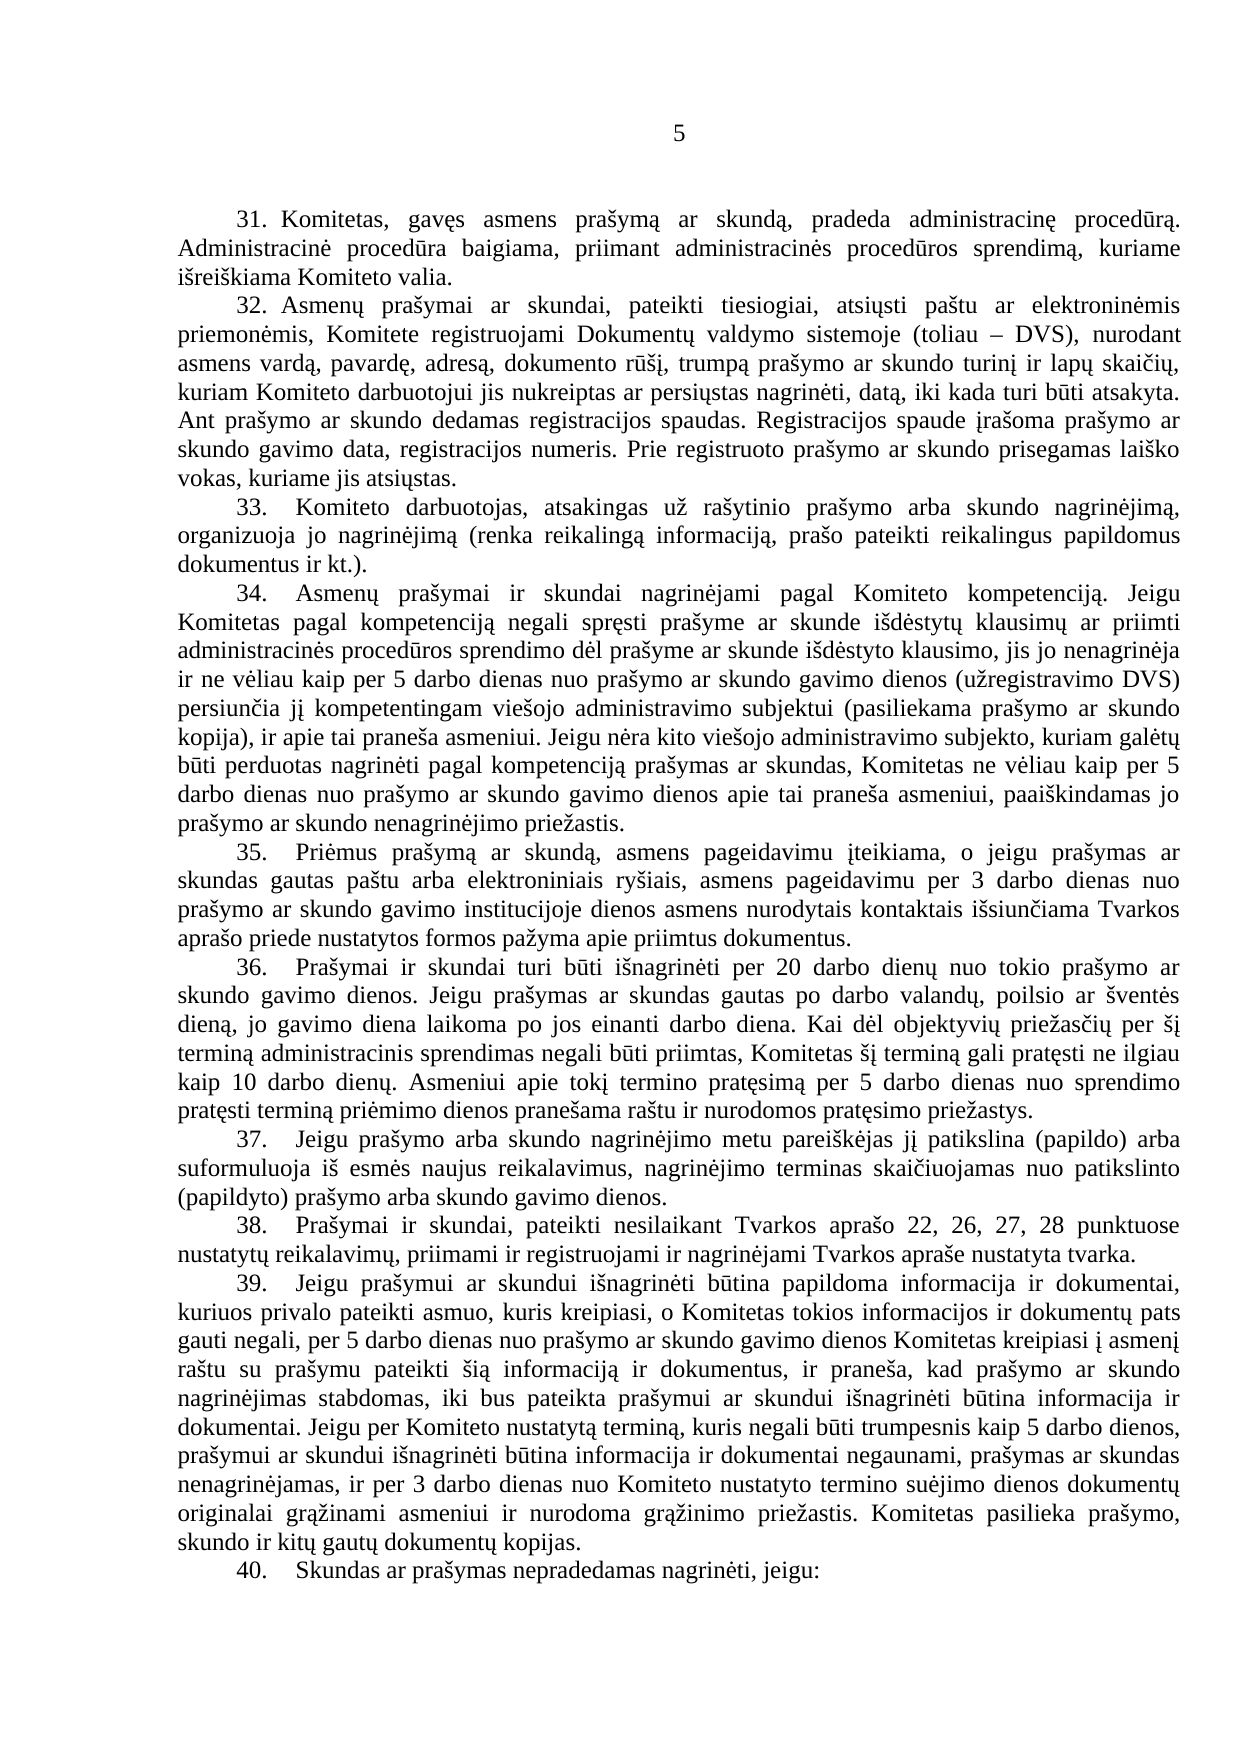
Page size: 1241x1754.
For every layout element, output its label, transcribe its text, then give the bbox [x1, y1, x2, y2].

text 38. Prašymai ir skundai, pateikti nesilaikant Tvarkos aprašo 22, 26, 27, 28 punktuose nustatytų reikalavimų, priimami ir registruojami ir nagrinėjami Tvarkos apraše nustatyta tvarka. [177, 1211, 1181, 1268]
text 34. Asmenų prašymai ir skundai nagrinėjami pagal Komiteto kompetenciją. Jeigu Komitetas pagal kompetenciją negali spręsti prašyme ar skunde išdėstytų klausimų ar priimti administracinės procedūros sprendimo dėl prašyme ar skunde išdėstyto klausimo, jis jo nenagrinėja ir ne vėliau kaip per 5 darbo dienas nuo prašymo ar skundo gavimo dienos (užregistravimo DVS) persiunčia jį kompetentingam viešojo administravimo subjektui (pasiliekama prašymo ar skundo kopija), ir apie tai praneša asmeniui. Jeigu nėra kito viešojo administravimo subjekto, kuriam galėtų būti perduotas nagrinėti pagal kompetenciją prašymas ar skundas, Komitetas ne vėliau kaip per 5 darbo dienas nuo prašymo ar skundo gavimo dienos apie tai praneša asmeniui, paaiškindamas jo prašymo ar skundo nenagrinėjimo priežastis. [177, 578, 1181, 837]
text 39. Jeigu prašymui ar skundui išnagrinėti būtina papildoma informacija ir dokumentai, kuriuos privalo pateikti asmuo, kuris kreipiasi, o Komitetas tokios informacijos ir dokumentų pats gauti negali, per 5 darbo dienas nuo prašymo ar skundo gavimo dienos Komitetas kreipiasi į asmenį raštu su prašymu pateikti šią informaciją ir dokumentus, ir praneša, kad prašymo ar skundo nagrinėjimas stabdomas, iki bus pateikta prašymui ar skundui išnagrinėti būtina informacija ir dokumentai. Jeigu per Komiteto nustatytą terminą, kuris negali būti trumpesnis kaip 5 darbo dienos, prašymui ar skundui išnagrinėti būtina informacija ir dokumentai negaunami, prašymas ar skundas nenagrinėjamas, ir per 3 darbo dienas nuo Komiteto nustatyto termino suėjimo dienos dokumentų originalai grąžinami asmeniui ir nurodoma grąžinimo priežastis. Komitetas pasilieka prašymo, skundo ir kitų gautų dokumentų kopijas. [177, 1268, 1181, 1556]
text 37. Jeigu prašymo arba skundo nagrinėjimo metu pareiškėjas jį patikslina (papildo) arba suformuluoja iš esmės naujus reikalavimus, nagrinėjimo terminas skaičiuojamas nuo patikslinto (papildyto) prašymo arba skundo gavimo dienos. [177, 1124, 1181, 1211]
text 36. Prašymai ir skundai turi būti išnagrinėti per 20 darbo dienų nuo tokio prašymo ar skundo gavimo dienos. Jeigu prašymas ar skundas gautas po darbo valandų, poilsio ar šventės dieną, jo gavimo diena laikoma po jos einanti darbo diena. Kai dėl objektyvių priežasčių per šį terminą administracinis sprendimas negali būti priimtas, Komitetas šį terminą gali pratęsti ne ilgiau kaip 10 darbo dienų. Asmeniui apie tokį termino pratęsimą per 5 darbo dienas nuo sprendimo pratęsti terminą priėmimo dienos pranešama raštu ir nurodomos pratęsimo priežastys. [177, 952, 1181, 1124]
text 35. Priėmus prašymą ar skundą, asmens pageidavimu įteikiama, o jeigu prašymas ar skundas gautas paštu arba elektroniniais ryšiais, asmens pageidavimu per 3 darbo dienas nuo prašymo ar skundo gavimo institucijoje dienos asmens nurodytais kontaktais išsiunčiama Tvarkos aprašo priede nustatytos formos pažyma apie priimtus dokumentus. [177, 837, 1181, 952]
text 31. Komitetas, gavęs asmens prašymą ar skundą, pradeda administracinę procedūrą. Administracinė procedūra baigiama, priimant administracinės procedūros sprendimą, kuriame išreiškiama Komiteto valia. [177, 204, 1181, 291]
text 32. Asmenų prašymai ar skundai, pateikti tiesiogiai, atsiųsti paštu ar elektroninėmis priemonėmis, Komitete registruojami Dokumentų valdymo sistemoje (toliau – DVS), nurodant asmens vardą, pavardę, adresą, dokumento rūšį, trumpą prašymo ar skundo turinį ir lapų skaičių, kuriam Komiteto darbuotojui jis nukreiptas ar persiųstas nagrinėti, datą, iki kada turi būti atsakyta. Ant prašymo ar skundo dedamas registracijos spaudas. Registracijos spaude įrašoma prašymo ar skundo gavimo data, registracijos numeris. Prie registruoto prašymo ar skundo prisegamas laiško vokas, kuriame jis atsiųstas. [177, 291, 1181, 492]
text 33. Komiteto darbuotojas, atsakingas už rašytinio prašymo arba skundo nagrinėjimą, organizuoja jo nagrinėjimą (renka reikalingą informaciją, prašo pateikti reikalingus papildomus dokumentus ir kt.). [177, 492, 1181, 578]
text 40. Skundas ar prašymas nepradedamas nagrinėti, jeigu: [177, 1556, 1181, 1584]
